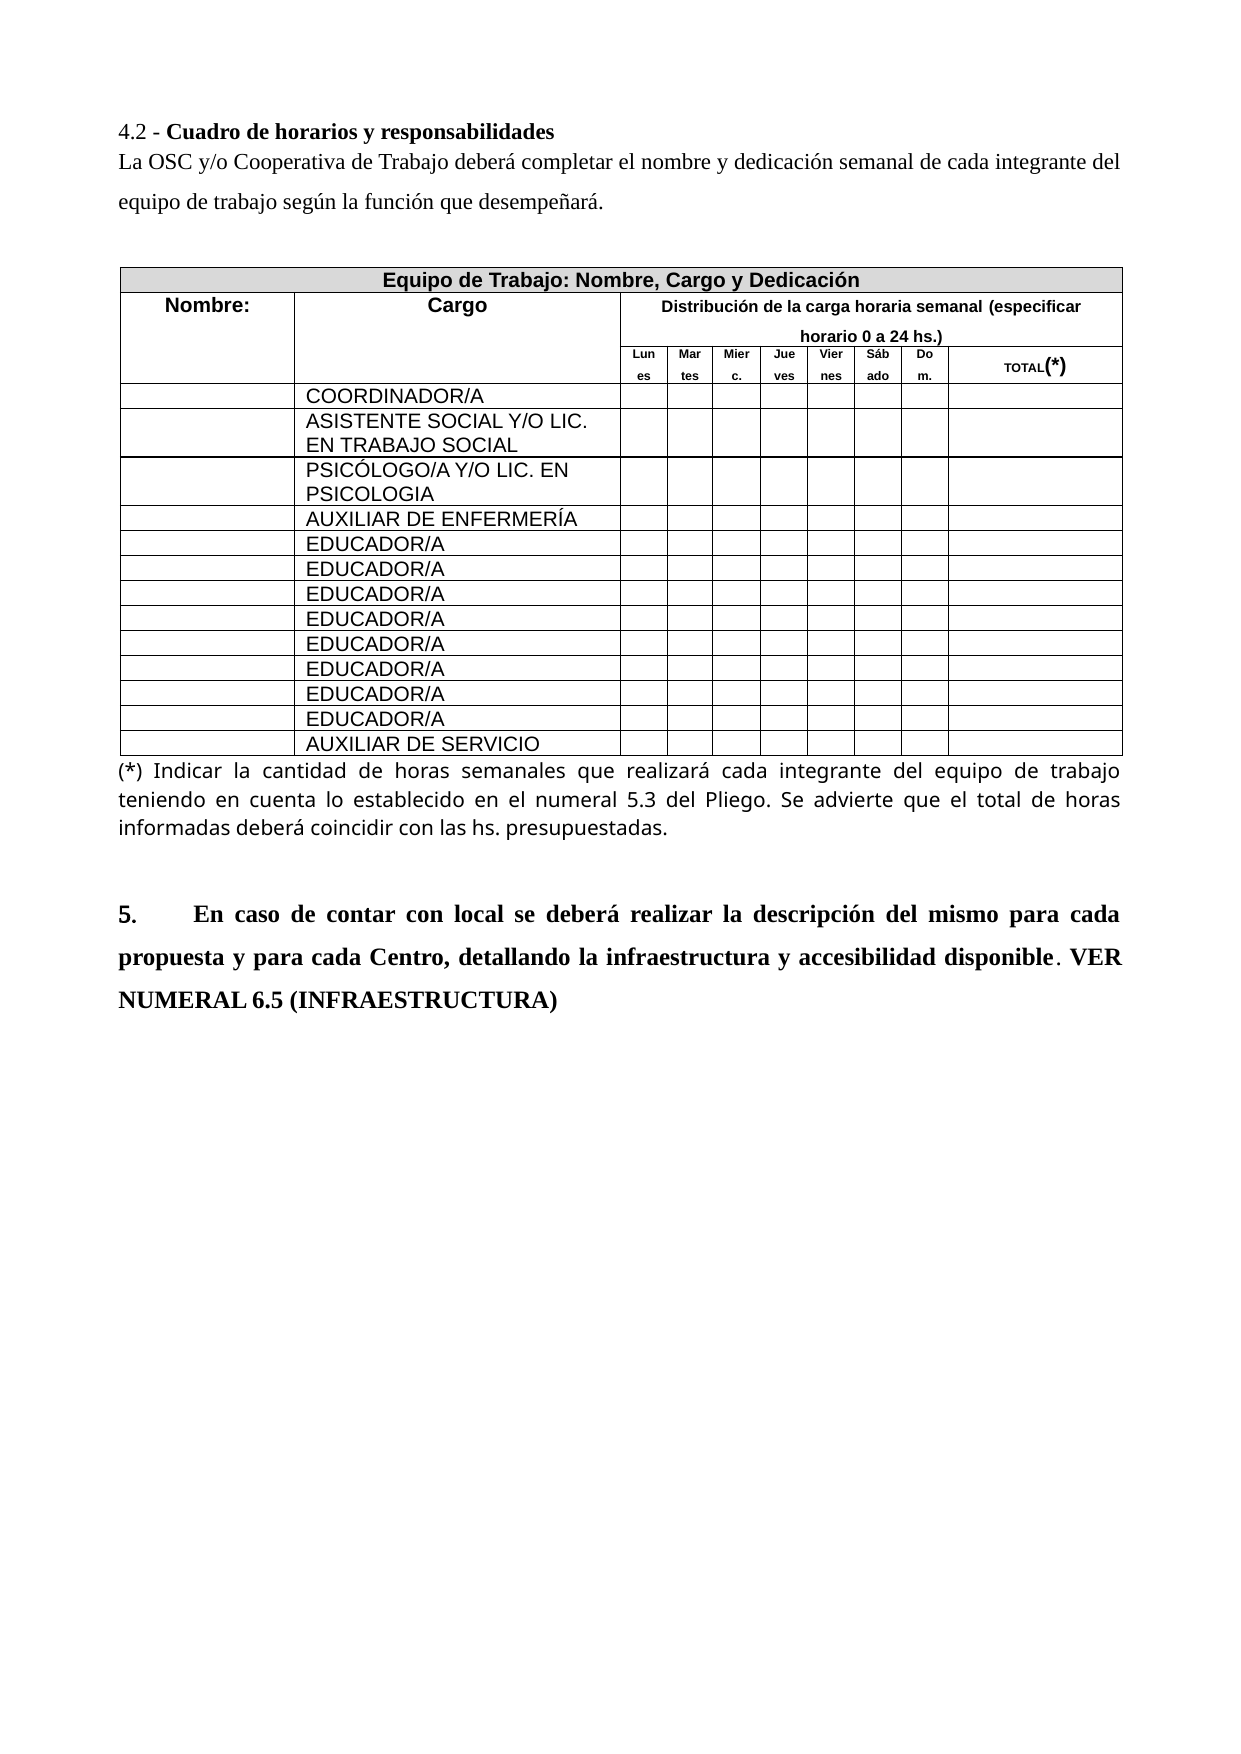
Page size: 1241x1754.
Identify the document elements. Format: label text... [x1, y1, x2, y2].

table_cell [761, 656, 807, 680]
table_cell [902, 706, 948, 730]
table_cell [621, 556, 667, 580]
table_cell Cargo [295, 293, 620, 382]
table_cell EDUCADOR/A [295, 631, 620, 655]
table_cell [121, 384, 294, 407]
table_cell [668, 606, 712, 630]
table_cell [121, 506, 294, 530]
table_cell [855, 409, 901, 456]
table_cell [668, 731, 712, 755]
table_cell [121, 556, 294, 580]
table_cell [713, 656, 760, 680]
table_cell [713, 531, 760, 555]
table_cell [808, 581, 854, 605]
list En caso de contar con local se deberá realizar la descripción del mismo para cada propuesta y para cada Centro, detallando la infraestructura y accesibilidad disponible. VER NUMERAL 6.5 (INFRAESTRUCTURA) [118, 899, 1122, 1014]
table_cell [621, 731, 667, 755]
table_cell [855, 581, 901, 605]
table_cell Sábado [855, 347, 901, 382]
table_cell [808, 631, 854, 655]
table_cell [121, 656, 294, 680]
table_cell EDUCADOR/A [295, 706, 620, 730]
table_cell [902, 506, 948, 530]
table_cell [902, 384, 948, 407]
table_cell [621, 458, 667, 505]
table_cell Dom. [902, 347, 948, 382]
table_cell [761, 706, 807, 730]
table_cell AUXILIAR DE SERVICIO [295, 731, 620, 755]
table_cell [855, 731, 901, 755]
table_cell Jueves [761, 347, 807, 382]
table_cell [713, 681, 760, 705]
table_cell [713, 458, 760, 505]
table_cell [902, 556, 948, 580]
table_cell [713, 506, 760, 530]
table_cell [121, 409, 294, 456]
table_cell Nombre: [121, 293, 294, 382]
table_cell [668, 656, 712, 680]
table_cell Mierc. [713, 347, 760, 382]
table_cell [855, 458, 901, 505]
table_cell [808, 606, 854, 630]
table_cell [668, 409, 712, 456]
table_cell [902, 606, 948, 630]
table_cell [855, 606, 901, 630]
table_cell [902, 409, 948, 456]
table_header Equipo de Trabajo: Nombre, Cargo y Dedicación [121, 268, 1122, 292]
table_cell [668, 531, 712, 555]
table_cell [621, 409, 667, 456]
table_cell [808, 731, 854, 755]
table_cell [949, 506, 1122, 530]
table_cell [949, 384, 1122, 407]
table_cell [121, 731, 294, 755]
table_cell [761, 731, 807, 755]
table_cell [761, 606, 807, 630]
table_cell [621, 384, 667, 407]
table_cell [855, 506, 901, 530]
table_cell [761, 506, 807, 530]
table_cell [121, 606, 294, 630]
table_cell [713, 409, 760, 456]
table_cell [761, 458, 807, 505]
table_cell [121, 631, 294, 655]
table_cell [621, 506, 667, 530]
table_cell [855, 656, 901, 680]
table_cell [713, 706, 760, 730]
table_cell [855, 556, 901, 580]
table_cell [621, 606, 667, 630]
table_cell [902, 731, 948, 755]
table_cell [808, 506, 854, 530]
table_cell [855, 631, 901, 655]
table_cell [761, 581, 807, 605]
table_cell [713, 731, 760, 755]
table_cell [621, 706, 667, 730]
table_cell [902, 531, 948, 555]
table_cell [902, 656, 948, 680]
table_cell [668, 581, 712, 605]
table_cell [949, 409, 1122, 456]
table_cell [761, 531, 807, 555]
table_cell PSICÓLOGO/A Y/O LIC. EN PSICOLOGIA [295, 458, 620, 505]
table_cell [621, 631, 667, 655]
table_cell [713, 581, 760, 605]
table_cell [902, 681, 948, 705]
table_cell TOTAL(*) [949, 347, 1122, 382]
table_cell [713, 606, 760, 630]
table_cell [121, 531, 294, 555]
table_cell [761, 384, 807, 407]
table_cell [949, 681, 1122, 705]
table_cell [761, 556, 807, 580]
table_cell EDUCADOR/A [295, 581, 620, 605]
table_cell [808, 409, 854, 456]
table_cell [855, 384, 901, 407]
table_cell [949, 581, 1122, 605]
table_cell [949, 606, 1122, 630]
table_cell [668, 384, 712, 407]
table_cell EDUCADOR/A [295, 681, 620, 705]
table_cell [668, 556, 712, 580]
table_cell [121, 706, 294, 730]
table_cell [713, 631, 760, 655]
table_cell [808, 556, 854, 580]
table_cell [949, 458, 1122, 505]
table_cell Distribución de la carga horaria semanal (especificar horario 0 a 24 hs.) [621, 293, 1122, 346]
table_cell [668, 706, 712, 730]
table_cell Lunes [621, 347, 667, 382]
table_cell [121, 581, 294, 605]
table_cell [808, 531, 854, 555]
table_cell [902, 458, 948, 505]
table_cell AUXILIAR DE ENFERMERÍA [295, 506, 620, 530]
table_cell ASISTENTE SOCIAL Y/O LIC. EN TRABAJO SOCIAL [295, 409, 620, 456]
table_cell [668, 506, 712, 530]
table_cell [855, 706, 901, 730]
table_cell [808, 458, 854, 505]
table_cell EDUCADOR/A [295, 606, 620, 630]
table_cell [855, 681, 901, 705]
table_cell Viernes [808, 347, 854, 382]
table_cell EDUCADOR/A [295, 531, 620, 555]
text 4.2 - Cuadro de horarios y responsabilidades [118, 118, 1122, 144]
table_cell [668, 631, 712, 655]
table_cell [949, 656, 1122, 680]
table_cell [808, 706, 854, 730]
table_cell COORDINADOR/A [295, 384, 620, 407]
table_cell [808, 384, 854, 407]
table_cell EDUCADOR/A [295, 656, 620, 680]
table_cell EDUCADOR/A [295, 556, 620, 580]
table_cell [668, 681, 712, 705]
table_cell [621, 681, 667, 705]
table_cell [761, 681, 807, 705]
table_cell [949, 731, 1122, 755]
table_cell [949, 531, 1122, 555]
table_cell [855, 531, 901, 555]
table_cell [621, 531, 667, 555]
table_cell [713, 556, 760, 580]
table_cell [949, 631, 1122, 655]
table_cell [713, 384, 760, 407]
table_cell [949, 706, 1122, 730]
table_cell [808, 656, 854, 680]
table_cell [902, 631, 948, 655]
table_cell [621, 656, 667, 680]
table_cell [808, 681, 854, 705]
text La OSC y/o Cooperativa de Trabajo deberá completar el nombre y dedicación semanal de cada integrante del equipo de trabajo según la función que desempeñará. [118, 148, 1122, 214]
table_cell [902, 581, 948, 605]
table_cell [621, 581, 667, 605]
table_cell [761, 409, 807, 456]
table_cell [668, 458, 712, 505]
table_cell [949, 556, 1122, 580]
text (*) Indicar la cantidad de horas semanales que realizará cada integrante del equipo de trabajo teniendo en cuenta lo establecido en el numeral 5.3 del Pliego. Se advierte que el total de horas informadas deberá coincidir con las hs. presupuestadas. [118, 756, 1122, 842]
table_cell [121, 681, 294, 705]
table_cell [121, 458, 294, 505]
table_cell [761, 631, 807, 655]
table_cell Martes [668, 347, 712, 382]
